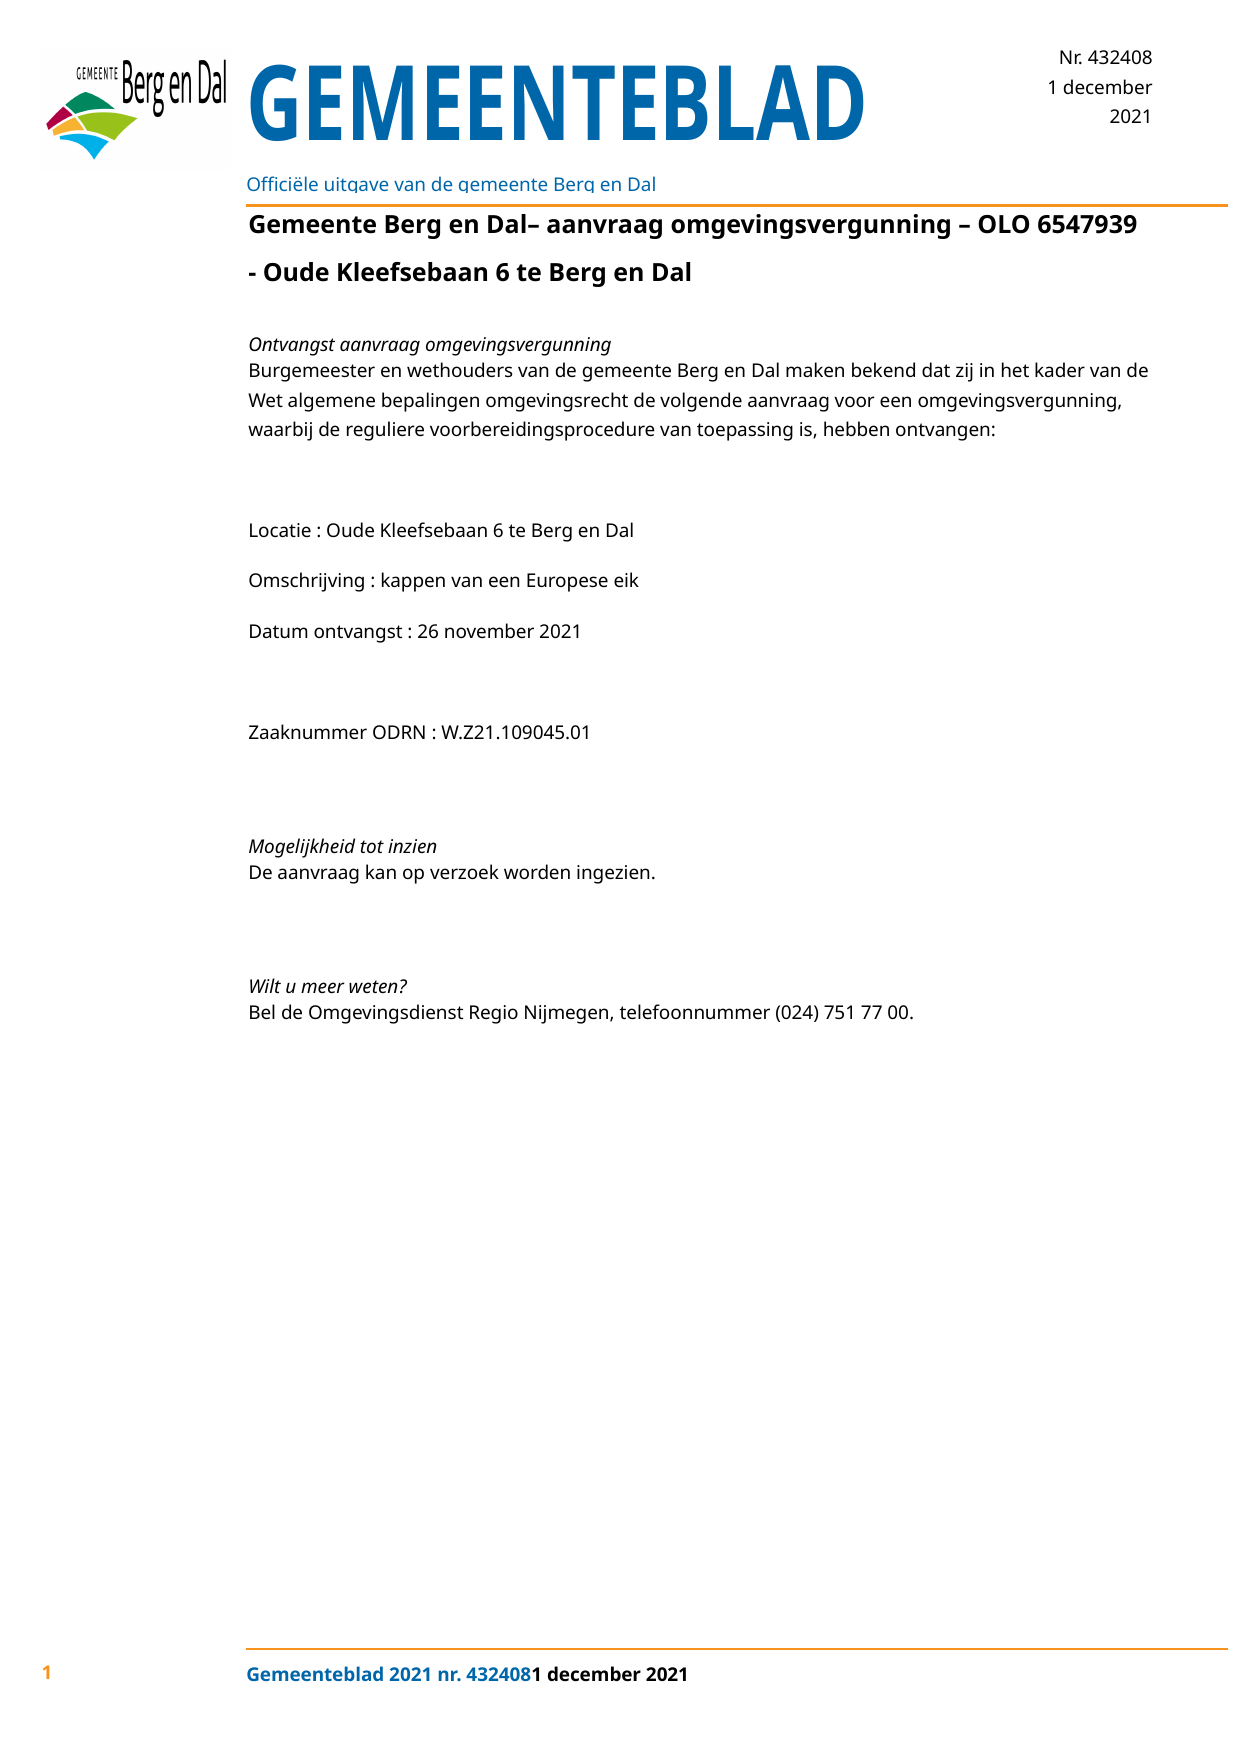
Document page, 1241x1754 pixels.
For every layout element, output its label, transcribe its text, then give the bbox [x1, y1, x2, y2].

text Bel de Omgevingsdienst Regio Nijmegen, telefoonnummer (024) 751 77 00. [248, 999, 1152, 1025]
text Omschrijving : kappen van een Europese eik [248, 568, 1152, 593]
text Gemeente Berg en Dal– aanvraag omgevingsvergunning – OLO 6547939 - Oude Kleefsebaan 6 te Berg en Dal [248, 207, 1152, 288]
text Ontvangst aanvraag omgevingsvergunning [248, 331, 1152, 357]
picture [41, 47, 231, 172]
text Locatie : Oude Kleefsebaan 6 te Berg en Dal [248, 517, 1152, 543]
text Mogelijkheid tot inzien [248, 833, 1152, 859]
text Zaaknummer ODRN : W.Z21.109045.01 [248, 719, 1152, 744]
text Wilt u meer weten? [248, 973, 1152, 999]
text De aanvraag kan op verzoek worden ingezien. [248, 859, 1152, 885]
text Burgemeester en wethouders van de gemeente Berg en Dal maken bekend dat zij in het kader van de Wet algemene bepalingen omgevingsrecht de volgende aanvraag voor een omgevingsvergunning, waarbij de reguliere voorbereidingsprocedure van toepassing is, hebben ontvangen: [248, 357, 1152, 442]
text Datum ontvangst : 26 november 2021 [248, 618, 1152, 644]
